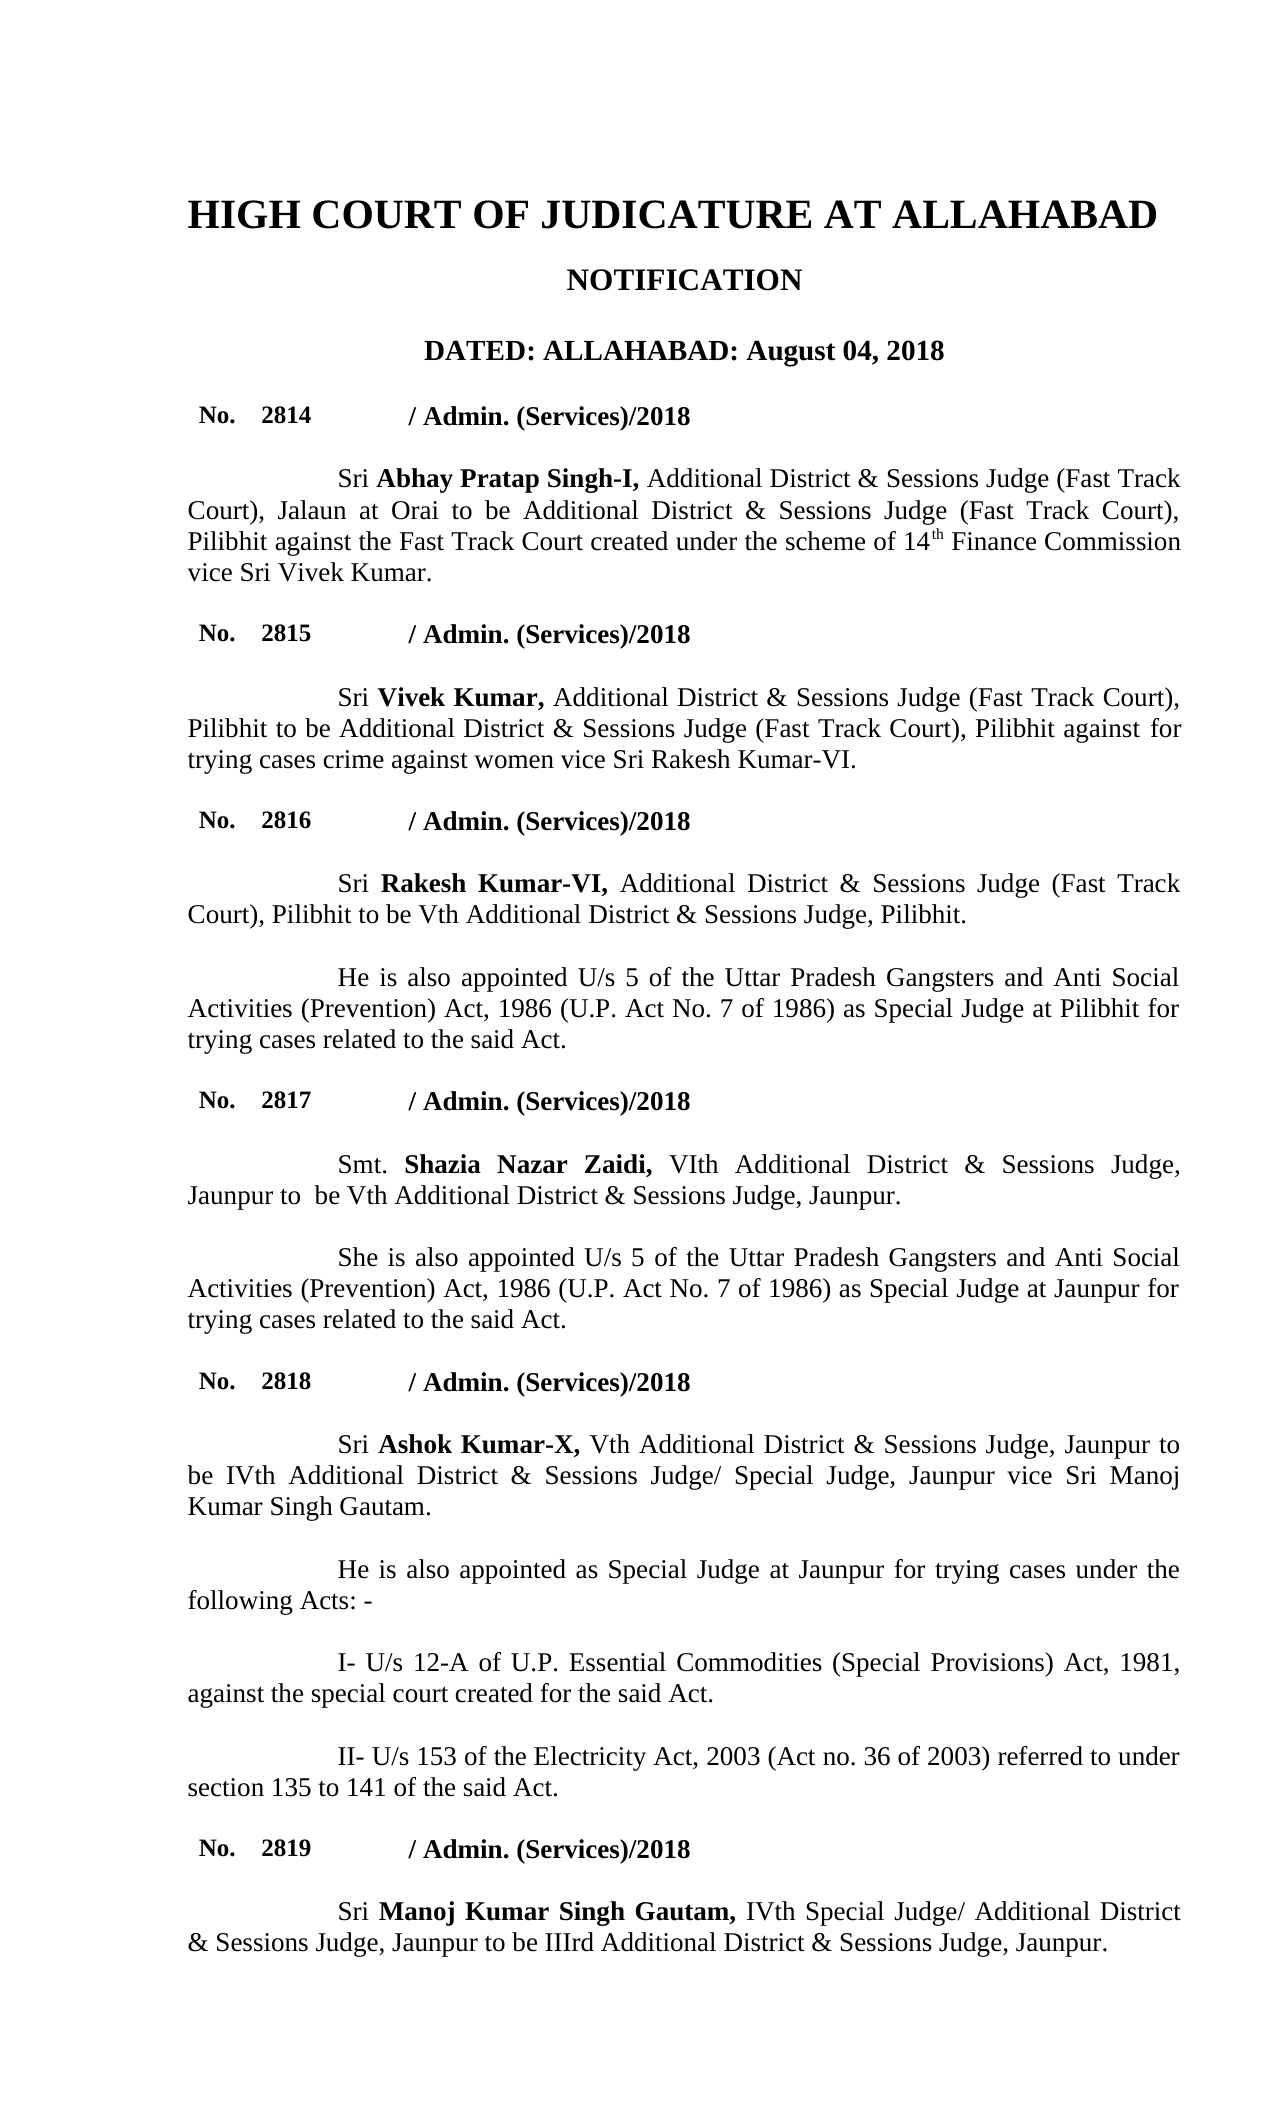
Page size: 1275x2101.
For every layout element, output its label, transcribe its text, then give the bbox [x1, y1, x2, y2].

table_header / Admin. (Services)/2018 [391, 618, 737, 649]
table_header No. [188, 1366, 250, 1397]
table_header No. [188, 1086, 250, 1117]
subtitle NOTIFICATION [187, 261, 1181, 297]
table_header No. [188, 1833, 250, 1864]
table_header 2814 [250, 400, 391, 431]
table_header No. [188, 805, 250, 836]
table_header 2818 [250, 1366, 391, 1397]
text Smt. Shazia Nazar Zaidi, VIth Additional District & Sessions Judge, Jaunpur to be Vth Additional District & Sessions Judge, Jaunpur. [187, 1148, 1181, 1210]
text Sri Manoj Kumar Singh Gautam, IVth Special Judge/ Additional District & Sessions Judge, Jaunpur to be IIIrd Additional District & Sessions Judge, Jaunpur. [187, 1895, 1181, 1958]
table_header / Admin. (Services)/2018 [391, 805, 737, 836]
text He is also appointed as Special Judge at Jaunpur for trying cases under the following Acts: - [187, 1553, 1181, 1615]
table_header / Admin. (Services)/2018 [391, 1086, 737, 1117]
text She is also appointed U/s 5 of the Uttar Pradesh Gangsters and Anti Social Activities (Prevention) Act, 1986 (U.P. Act No. 7 of 1986) as Special Judge at Jaunpur for trying cases related to the said Act. [187, 1241, 1181, 1335]
text HIGH COURT OF JUDICATURE AT ALLAHABAD [187, 189, 1181, 237]
text II- U/s 153 of the Electricity Act, 2003 (Act no. 36 of 2003) referred to under section 135 to 141 of the said Act. [187, 1739, 1181, 1802]
table_header / Admin. (Services)/2018 [391, 1366, 737, 1397]
text I- U/s 12-A of U.P. Essential Commodities (Special Provisions) Act, 1981, against the special court created for the said Act. [187, 1646, 1181, 1708]
text Sri Rakesh Kumar-VI, Additional District & Sessions Judge (Fast Track Court), Pilibhit to be Vth Additional District & Sessions Judge, Pilibhit. [187, 867, 1181, 930]
text DATED: ALLAHABAD: August 04, 2018 [187, 333, 1181, 367]
table_header 2816 [250, 805, 391, 836]
table_header 2815 [250, 618, 391, 649]
table_header No. [188, 400, 250, 431]
table_header 2817 [250, 1086, 391, 1117]
text Sri Abhay Pratap Singh-I, Additional District & Sessions Judge (Fast Track Court), Jalaun at Orai to be Additional District & Sessions Judge (Fast Track Court), Pilibhit against the Fast Track Court created under the scheme of 14th Finance Commission vice Sri Vivek Kumar. [187, 463, 1181, 587]
text Sri Vivek Kumar, Additional District & Sessions Judge (Fast Track Court), Pilibhit to be Additional District & Sessions Judge (Fast Track Court), Pilibhit against for trying cases crime against women vice Sri Rakesh Kumar-VI. [187, 681, 1181, 774]
table_header No. [188, 618, 250, 649]
table_header / Admin. (Services)/2018 [391, 1833, 737, 1864]
table_header / Admin. (Services)/2018 [391, 400, 737, 431]
text He is also appointed U/s 5 of the Uttar Pradesh Gangsters and Anti Social Activities (Prevention) Act, 1986 (U.P. Act No. 7 of 1986) as Special Judge at Pilibhit for trying cases related to the said Act. [187, 961, 1181, 1054]
table_header 2819 [250, 1833, 391, 1864]
text Sri Ashok Kumar-X, Vth Additional District & Sessions Judge, Jaunpur to be IVth Additional District & Sessions Judge/ Special Judge, Jaunpur vice Sri Manoj Kumar Singh Gautam. [187, 1428, 1181, 1522]
